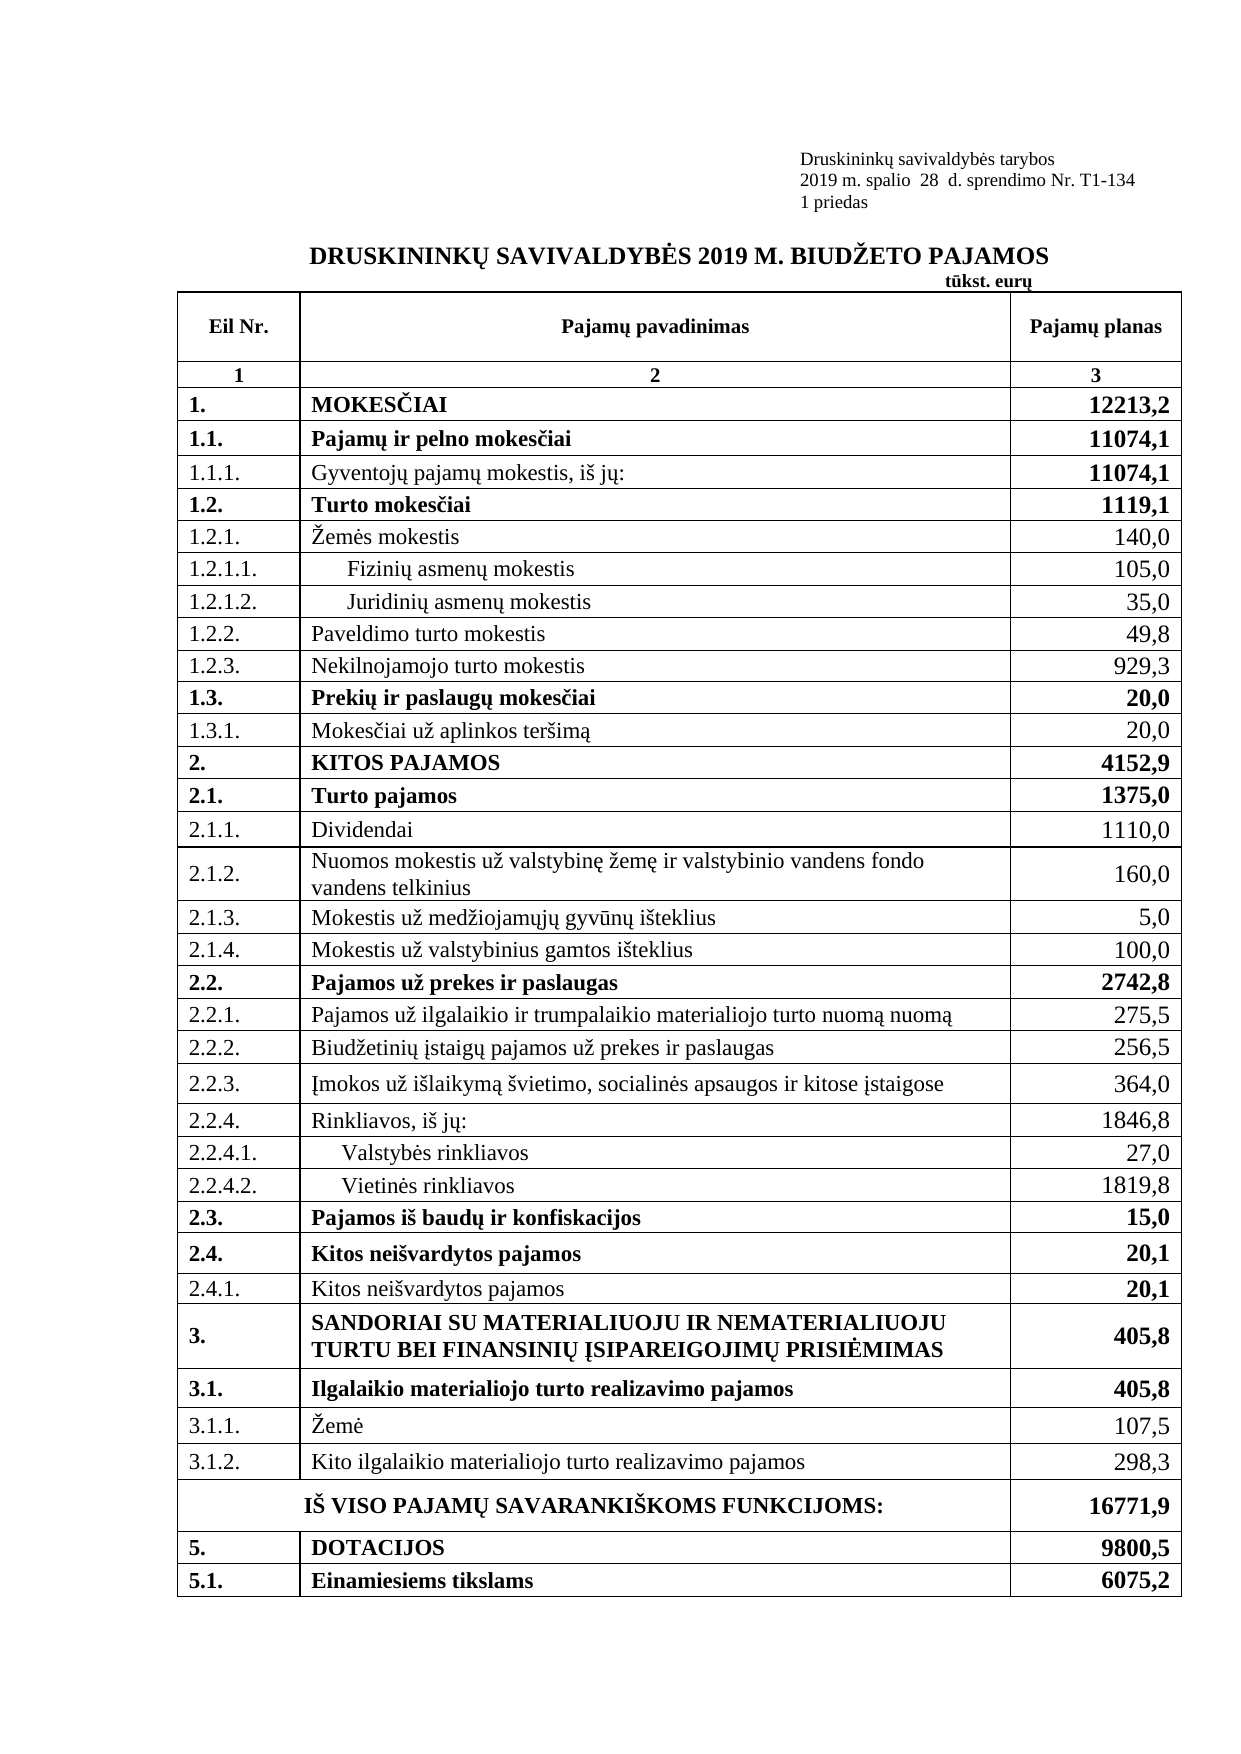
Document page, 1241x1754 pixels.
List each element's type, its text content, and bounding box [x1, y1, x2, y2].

table_cell 2.4. [178, 1233, 299, 1273]
table_cell 1.3. [178, 682, 299, 713]
table_cell 11074,1 [1011, 421, 1181, 455]
table_cell 2.2.1. [178, 999, 299, 1030]
table_cell 160,0 [1011, 848, 1181, 900]
table_cell 405,8 [1011, 1369, 1181, 1407]
table_cell 1110,0 [1011, 812, 1181, 846]
table_cell SANDORIAI SU MATERIALIUOJU IR NEMATERIALIUOJU TURTU BEI FINANSINIŲ ĮSIPAREIGOJIMŲ PRISIĖMIMAS [301, 1304, 1010, 1368]
table_cell 2.2. [178, 966, 299, 998]
table_cell MOKESČIAI [301, 388, 1010, 420]
table_cell 2 [301, 362, 1010, 387]
table_cell 364,0 [1011, 1064, 1181, 1103]
table_cell 3.1.2. [178, 1444, 299, 1479]
text 1 priedas [327, 191, 1181, 212]
table_cell Prekių ir paslaugų mokesčiai [301, 682, 1010, 713]
table_cell 1.2.2. [178, 618, 299, 649]
table_cell 1.2.3. [178, 651, 299, 681]
table_cell Įmokos už išlaikymą švietimo, socialinės apsaugos ir kitose įstaigose [301, 1064, 1010, 1103]
table_cell 20,1 [1011, 1233, 1181, 1273]
table_cell 1. [178, 388, 299, 420]
table_cell 27,0 [1011, 1137, 1181, 1168]
table_cell 1.2.1. [178, 521, 299, 552]
table_cell Einamiesiems tikslams [301, 1564, 1010, 1596]
table_cell 20,0 [1011, 714, 1181, 746]
table_cell Juridinių asmenų mokestis [301, 586, 1010, 617]
table_cell Vietinės rinkliavos [301, 1169, 1010, 1201]
table_cell 1119,1 [1011, 489, 1181, 519]
table_cell 1.2.1.2. [178, 586, 299, 617]
table_cell 3 [1011, 362, 1181, 387]
table_cell Mokestis už valstybinius gamtos išteklius [301, 934, 1010, 965]
table_cell 6075,2 [1011, 1564, 1181, 1596]
table_cell 11074,1 [1011, 456, 1181, 488]
table_cell 105,0 [1011, 553, 1181, 584]
table_cell KITOS PAJAMOS [301, 747, 1010, 778]
table_cell 405,8 [1011, 1304, 1181, 1368]
table_cell Gyventojų pajamų mokestis, iš jų: [301, 456, 1010, 488]
table_header Pajamų pavadinimas [301, 293, 1010, 361]
table_cell Pajamos iš baudų ir konfiskacijos [301, 1202, 1010, 1232]
table_cell Dividendai [301, 812, 1010, 846]
table_cell Žemė [301, 1408, 1010, 1443]
table_cell 2.1.3. [178, 901, 299, 933]
table_cell 298,3 [1011, 1444, 1181, 1479]
table_cell Mokestis už medžiojamųjų gyvūnų išteklius [301, 901, 1010, 933]
table_cell 9800,5 [1011, 1532, 1181, 1563]
table_cell Kitos neišvardytos pajamos [301, 1233, 1010, 1273]
table_cell 2.2.3. [178, 1064, 299, 1103]
table_cell 15,0 [1011, 1202, 1181, 1232]
table_cell Turto pajamos [301, 779, 1010, 811]
table_cell 2.2.4.1. [178, 1137, 299, 1168]
table_cell 3.1.1. [178, 1408, 299, 1443]
table_cell 1846,8 [1011, 1104, 1181, 1136]
table_cell 49,8 [1011, 618, 1181, 649]
text Druskininkų savivaldybės tarybos [327, 148, 1181, 169]
table_cell 3. [178, 1304, 299, 1368]
table_cell Nekilnojamojo turto mokestis [301, 651, 1010, 681]
table_cell Ilgalaikio materialiojo turto realizavimo pajamos [301, 1369, 1010, 1407]
table_cell 4152,9 [1011, 747, 1181, 778]
table_cell Turto mokesčiai [301, 489, 1010, 519]
table_cell DOTACIJOS [301, 1532, 1010, 1563]
table_cell 1.1. [178, 421, 299, 455]
table_cell 5. [178, 1532, 299, 1563]
table_cell Biudžetinių įstaigų pajamos už prekes ir paslaugas [301, 1031, 1010, 1063]
table_cell 20,1 [1011, 1274, 1181, 1302]
table_cell 2.1. [178, 779, 299, 811]
table_cell 107,5 [1011, 1408, 1181, 1443]
table_cell 2.1.2. [178, 848, 299, 900]
table_cell 2.1.4. [178, 934, 299, 965]
table_cell Mokesčiai už aplinkos teršimą [301, 714, 1010, 746]
text DRUSKININKŲ SAVIVALDYBĖS 2019 M. BIUDŽETO PAJAMOS [177, 241, 1181, 270]
table_cell 2742,8 [1011, 966, 1181, 998]
table_header Eil Nr. [178, 293, 299, 361]
table_cell Pajamų ir pelno mokesčiai [301, 421, 1010, 455]
table_cell Žemės mokestis [301, 521, 1010, 552]
table_cell Pajamos už ilgalaikio ir trumpalaikio materialiojo turto nuomą nuomą [301, 999, 1010, 1030]
table_cell 1 [178, 362, 299, 387]
table_cell Nuomos mokestis už valstybinę žemę ir valstybinio vandens fondo vandens telkinius [301, 848, 1010, 900]
table_cell 2.3. [178, 1202, 299, 1232]
table_cell 2.2.2. [178, 1031, 299, 1063]
table_cell 100,0 [1011, 934, 1181, 965]
table_cell 1.2.1.1. [178, 553, 299, 584]
table_cell Paveldimo turto mokestis [301, 618, 1010, 649]
table_cell Pajamos už prekes ir paslaugas [301, 966, 1010, 998]
table_cell 140,0 [1011, 521, 1181, 552]
table_cell 2. [178, 747, 299, 778]
table_cell 1.3.1. [178, 714, 299, 746]
table_cell 275,5 [1011, 999, 1181, 1030]
table_cell 35,0 [1011, 586, 1181, 617]
table_cell Rinkliavos, iš jų: [301, 1104, 1010, 1136]
text tūkst. eurų [177, 270, 1181, 291]
table_cell 5.1. [178, 1564, 299, 1596]
table_cell Kitos neišvardytos pajamos [301, 1274, 1010, 1302]
table_cell 16771,9 [1011, 1480, 1181, 1531]
table_cell 2.1.1. [178, 812, 299, 846]
table_header Pajamų planas [1011, 293, 1181, 361]
table_cell 256,5 [1011, 1031, 1181, 1063]
table_cell Valstybės rinkliavos [301, 1137, 1010, 1168]
table_cell 1.2. [178, 489, 299, 519]
table_cell 1375,0 [1011, 779, 1181, 811]
table_cell 5,0 [1011, 901, 1181, 933]
table_cell 1819,8 [1011, 1169, 1181, 1201]
table_cell 2.2.4. [178, 1104, 299, 1136]
table_cell Fizinių asmenų mokestis [301, 553, 1010, 584]
table_cell 2.4.1. [178, 1274, 299, 1302]
table_cell 2.2.4.2. [178, 1169, 299, 1201]
table_cell 1.1.1. [178, 456, 299, 488]
table_cell 929,3 [1011, 651, 1181, 681]
table_cell Kito ilgalaikio materialiojo turto realizavimo pajamos [301, 1444, 1010, 1479]
text 2019 m. spalio 28 d. sprendimo Nr. T1-134 [327, 169, 1181, 191]
table_cell 3.1. [178, 1369, 299, 1407]
table_cell 20,0 [1011, 682, 1181, 713]
table_cell IŠ VISO PAJAMŲ SAVARANKIŠKOMS FUNKCIJOMS: [178, 1480, 1010, 1531]
table_cell 12213,2 [1011, 388, 1181, 420]
